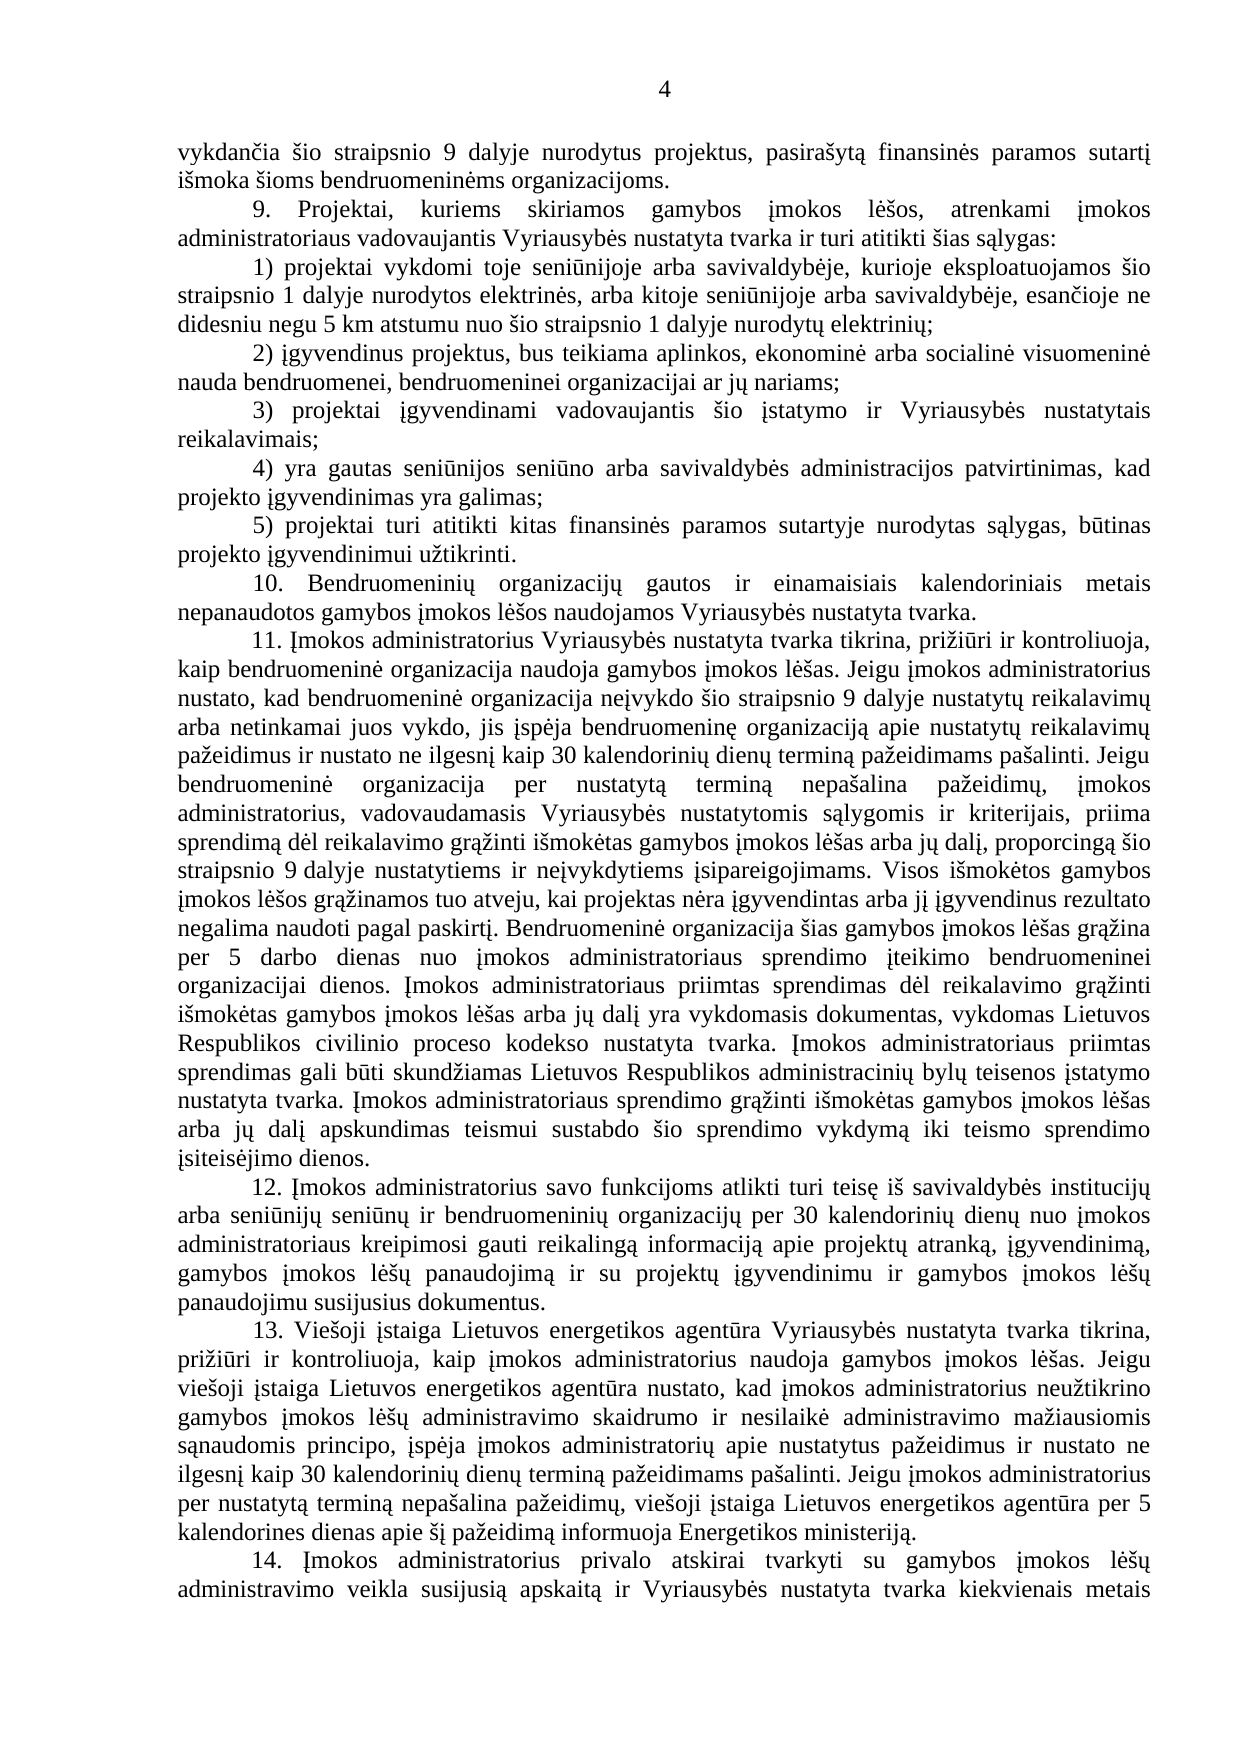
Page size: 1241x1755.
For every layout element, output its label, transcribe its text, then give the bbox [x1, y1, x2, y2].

text 10. Bendruomeninių organizacijų gautos ir einamaisiais kalendoriniais metais nepanaudotos gamybos įmokos lėšos naudojamos Vyriausybės nustatyta tvarka. [177, 568, 1152, 625]
text 5) projektai turi atitikti kitas finansinės paramos sutartyje nurodytas sąlygas, būtinas projekto įgyvendinimui užtikrinti. [177, 510, 1152, 568]
text 9. Projektai, kuriems skiriamos gamybos įmokos lėšos, atrenkami įmokos administratoriaus vadovaujantis Vyriausybės nustatyta tvarka ir turi atitikti šias sąlygas: [177, 194, 1152, 252]
text 13. Viešoji įstaiga Lietuvos energetikos agentūra Vyriausybės nustatyta tvarka tikrina, prižiūri ir kontroliuoja, kaip įmokos administratorius naudoja gamybos įmokos lėšas. Jeigu viešoji įstaiga Lietuvos energetikos agentūra nustato, kad įmokos administratorius neužtikrino gamybos įmokos lėšų administravimo skaidrumo ir nesilaikė administravimo mažiausiomis sąnaudomis principo, įspėja įmokos administratorių apie nustatytus pažeidimus ir nustato ne ilgesnį kaip 30 kalendorinių dienų terminą pažeidimams pašalinti. Jeigu įmokos administratorius per nustatytą terminą nepašalina pažeidimų, viešoji įstaiga Lietuvos energetikos agentūra per 5 kalendorines dienas apie šį pažeidimą informuoja Energetikos ministeriją. [177, 1315, 1152, 1545]
text 4) yra gautas seniūnijos seniūno arba savivaldybės administracijos patvirtinimas, kad projekto įgyvendinimas yra galimas; [177, 453, 1152, 510]
text 12. Įmokos administratorius savo funkcijoms atlikti turi teisę iš savivaldybės institucijų arba seniūnijų seniūnų ir bendruomeninių organizacijų per 30 kalendorinių dienų nuo įmokos administratoriaus kreipimosi gauti reikalingą informaciją apie projektų atranką, įgyvendinimą, gamybos įmokos lėšų panaudojimą ir su projektų įgyvendinimu ir gamybos įmokos lėšų panaudojimu susijusius dokumentus. [177, 1172, 1152, 1315]
text 14. Įmokos administratorius privalo atskirai tvarkyti su gamybos įmokos lėšų administravimo veikla susijusią apskaitą ir Vyriausybės nustatyta tvarka kiekvienais metais [177, 1545, 1152, 1603]
text vykdančia šio straipsnio 9 dalyje nurodytus projektus, pasirašytą finansinės paramos sutartį išmoka šioms bendruomeninėms organizacijoms. [177, 137, 1152, 194]
text 1) projektai vykdomi toje seniūnijoje arba savivaldybėje, kurioje eksploatuojamos šio straipsnio 1 dalyje nurodytos elektrinės, arba kitoje seniūnijoje arba savivaldybėje, esančioje ne didesniu negu 5 km atstumu nuo šio straipsnio 1 dalyje nurodytų elektrinių; [177, 252, 1152, 338]
text 11. Įmokos administratorius Vyriausybės nustatyta tvarka tikrina, prižiūri ir kontroliuoja, kaip bendruomeninė organizacija naudoja gamybos įmokos lėšas. Jeigu įmokos administratorius nustato, kad bendruomeninė organizacija neįvykdo šio straipsnio 9 dalyje nustatytų reikalavimų arba netinkamai juos vykdo, jis įspėja bendruomeninę organizaciją apie nustatytų reikalavimų pažeidimus ir nustato ne ilgesnį kaip 30 kalendorinių dienų terminą pažeidimams pašalinti. Jeigu bendruomeninė organizacija per nustatytą terminą nepašalina pažeidimų, įmokos administratorius, vadovaudamasis Vyriausybės nustatytomis sąlygomis ir kriterijais, priima sprendimą dėl reikalavimo grąžinti išmokėtas gamybos įmokos lėšas arba jų dalį, proporcingą šio straipsnio 9 dalyje nustatytiems ir neįvykdytiems įsipareigojimams. Visos išmokėtos gamybos įmokos lėšos grąžinamos tuo atveju, kai projektas nėra įgyvendintas arba jį įgyvendinus rezultato negalima naudoti pagal paskirtį. Bendruomeninė organizacija šias gamybos įmokos lėšas grąžina per 5 darbo dienas nuo įmokos administratoriaus sprendimo įteikimo bendruomeninei organizacijai dienos. Įmokos administratoriaus priimtas sprendimas dėl reikalavimo grąžinti išmokėtas gamybos įmokos lėšas arba jų dalį yra vykdomasis dokumentas, vykdomas Lietuvos Respublikos civilinio proceso kodekso nustatyta tvarka. Įmokos administratoriaus priimtas sprendimas gali būti skundžiamas Lietuvos Respublikos administracinių bylų teisenos įstatymo nustatyta tvarka. Įmokos administratoriaus sprendimo grąžinti išmokėtas gamybos įmokos lėšas arba jų dalį apskundimas teismui sustabdo šio sprendimo vykdymą iki teismo sprendimo įsiteisėjimo dienos. [177, 625, 1152, 1172]
text 2) įgyvendinus projektus, bus teikiama aplinkos, ekonominė arba socialinė visuomeninė nauda bendruomenei, bendruomeninei organizacijai ar jų nariams; [177, 338, 1152, 395]
text 3) projektai įgyvendinami vadovaujantis šio įstatymo ir Vyriausybės nustatytais reikalavimais; [177, 395, 1152, 453]
